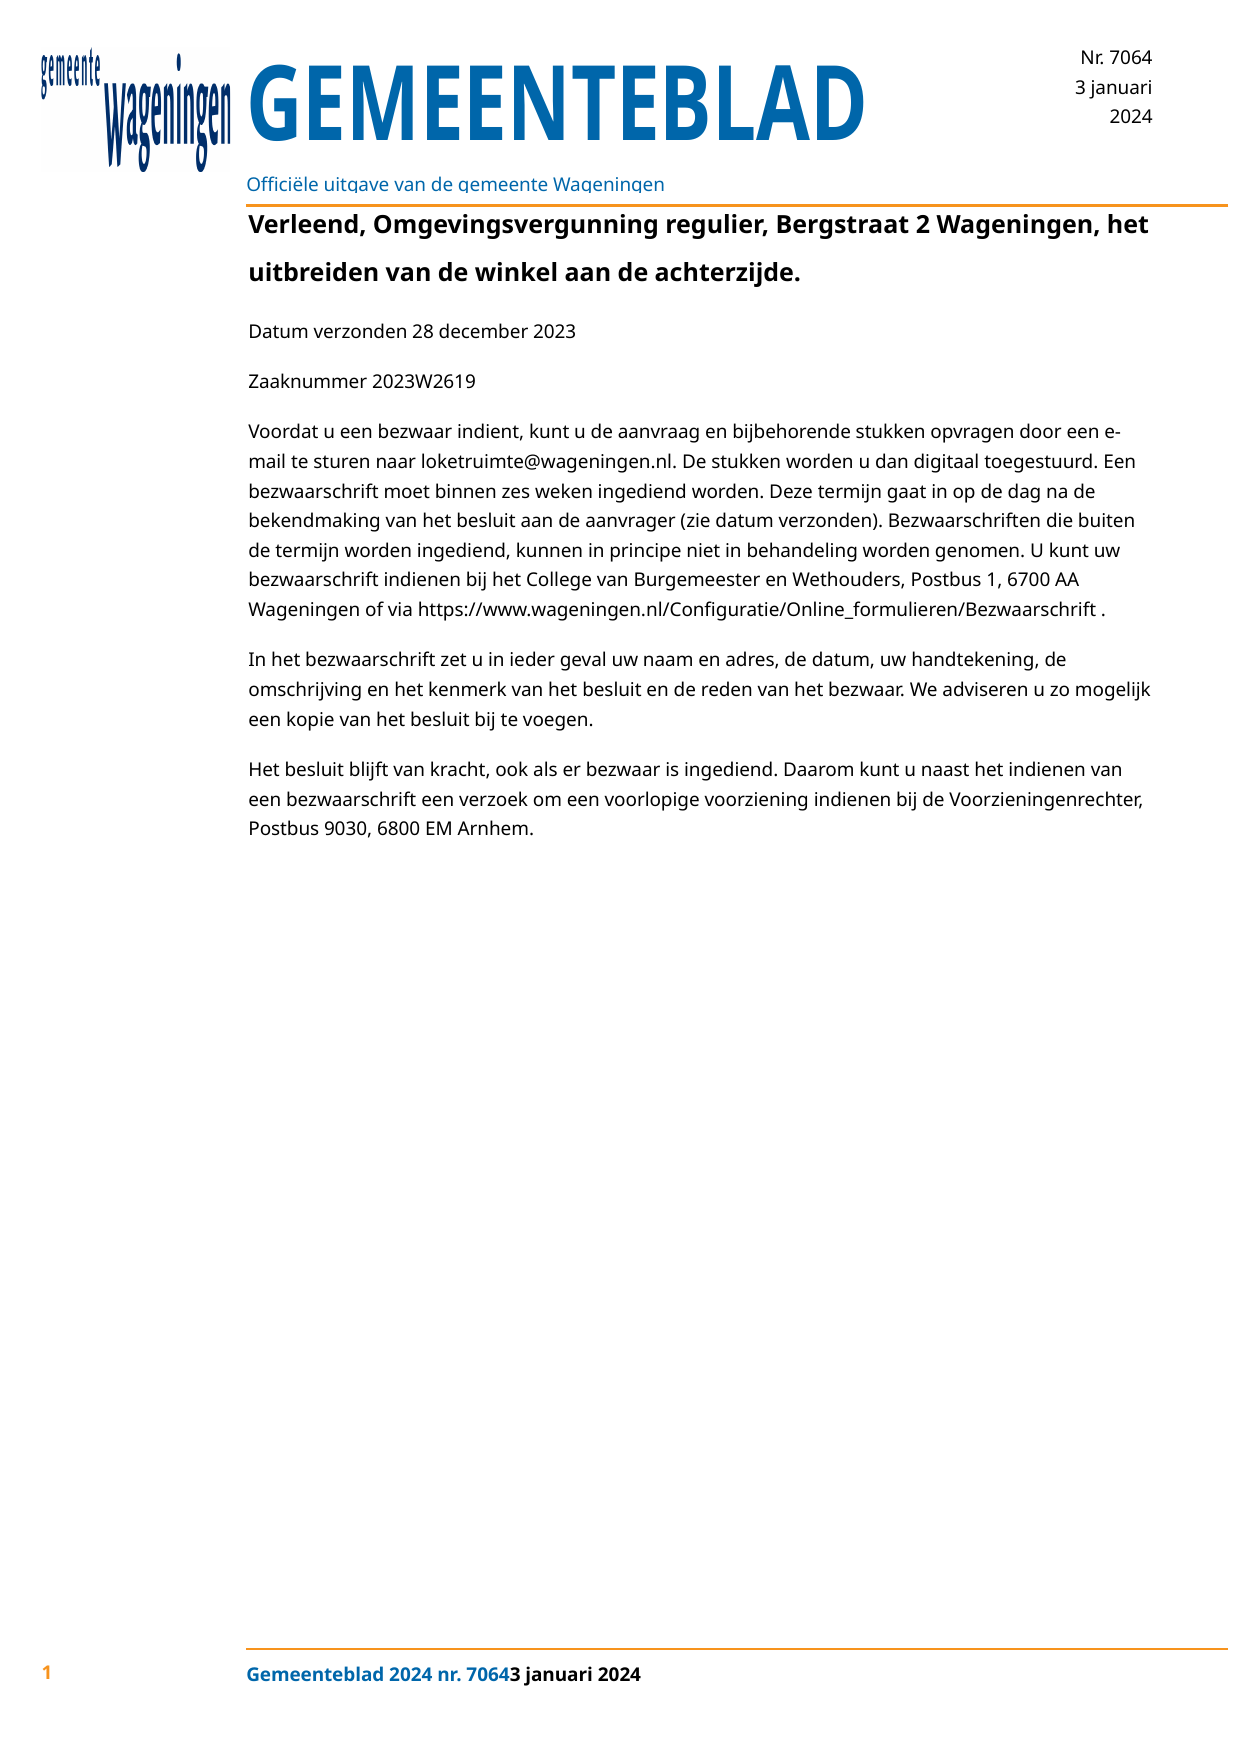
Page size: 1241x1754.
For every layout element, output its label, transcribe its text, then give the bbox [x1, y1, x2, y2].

text Het besluit blijft van kracht, ook als er bezwaar is ingediend. Daarom kunt u naast het indienen van een bezwaarschrift een verzoek om een voorlopige voorziening indienen bij de Voorzieningenrechter, Postbus 9030, 6800 EM Arnhem. [248, 756, 1152, 841]
text Verleend, Omgevingsvergunning regulier, Bergstraat 2 Wageningen, het uitbreiden van de winkel aan de achterzijde. [248, 207, 1152, 288]
picture [41, 47, 231, 172]
text Zaaknummer 2023W2619 [248, 368, 1152, 394]
text In het bezwaarschrift zet u in ieder geval uw naam en adres, de datum, uw handtekening, de omschrijving en het kenmerk van het besluit en de reden van het bezwaar. We adviseren u zo mogelijk een kopie van het besluit bij te voegen. [248, 647, 1152, 732]
text Datum verzonden 28 december 2023 [248, 318, 1152, 344]
text Voordat u een bezwaar indient, kunt u de aanvraag en bijbehorende stukken opvragen door een e-mail te sturen naar loketruimte@wageningen.nl. De stukken worden u dan digitaal toegestuurd. Een bezwaarschrift moet binnen zes weken ingediend worden. Deze termijn gaat in op de dag na de bekendmaking van het besluit aan de aanvrager (zie datum verzonden). Bezwaarschriften die buiten de termijn worden ingediend, kunnen in principe niet in behandeling worden genomen. U kunt uw bezwaarschrift indienen bij het College van Burgemeester en Wethouders, Postbus 1, 6700 AA Wageningen of via https://www.wageningen.nl/Configuratie/Online_formulieren/Bezwaarschrift . [248, 419, 1152, 622]
